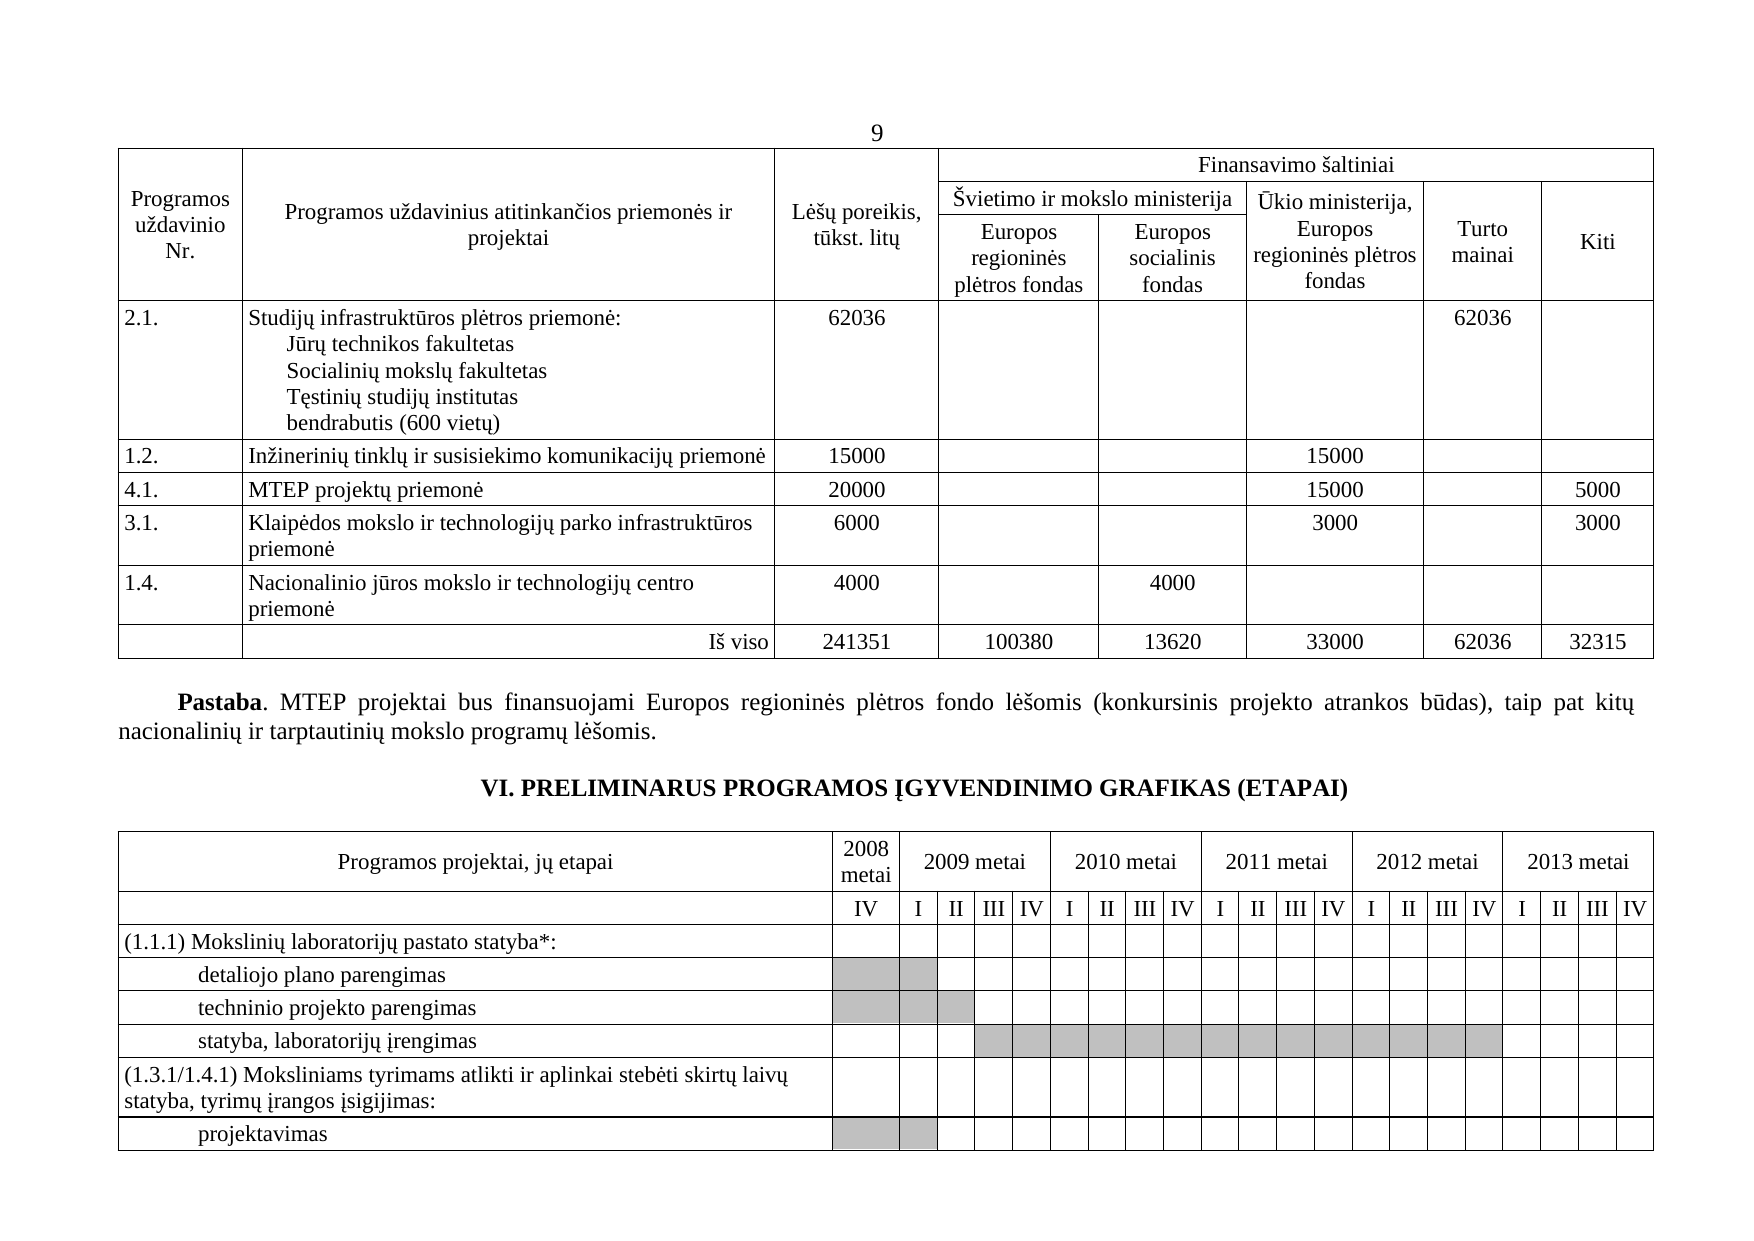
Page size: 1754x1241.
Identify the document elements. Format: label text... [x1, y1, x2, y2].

table_cell [1164, 991, 1201, 1023]
table_cell [1202, 1118, 1238, 1149]
table_cell [1390, 1025, 1427, 1057]
table_header 2013 metai [1503, 832, 1653, 891]
table_cell [1051, 991, 1088, 1023]
table_cell 15000 [775, 440, 938, 472]
table_cell [1051, 1025, 1088, 1057]
table_cell [1428, 925, 1465, 957]
table_cell [1202, 1025, 1238, 1057]
table_cell 1.2. [119, 440, 242, 472]
table_cell [1315, 958, 1352, 990]
table_cell [1541, 1058, 1578, 1116]
table_cell [1353, 958, 1389, 990]
table_cell (1.3.1/1.4.1) Moksliniams tyrimams atlikti ir aplinkai stebėti skirtų laivų statyba, tyrimų įrangos įsigijimas: [119, 1058, 832, 1116]
table_header Programos projektai, jų etapai [119, 832, 832, 891]
table_cell [1202, 958, 1238, 990]
table_cell [1579, 1058, 1616, 1116]
table_cell [1541, 1025, 1578, 1057]
table_header 2008 metai [833, 832, 899, 891]
table_cell [1089, 991, 1125, 1023]
table_cell [833, 958, 899, 990]
table_cell [1353, 1058, 1389, 1116]
table_cell IV [1466, 892, 1502, 924]
table_cell [1428, 1118, 1465, 1149]
table_cell [1051, 1058, 1088, 1116]
table_cell I [1353, 892, 1389, 924]
table_cell [119, 892, 832, 924]
table_cell MTEP projektų priemonė [243, 473, 774, 505]
table_cell [1390, 958, 1427, 990]
table_cell [975, 991, 1012, 1023]
table_cell [1428, 958, 1465, 990]
table_cell [1099, 440, 1246, 472]
table_cell IV [1013, 892, 1050, 924]
table_cell [1428, 1025, 1465, 1057]
table_cell [1239, 958, 1276, 990]
table_cell 13620 [1099, 625, 1246, 657]
table_cell Studijų infrastruktūros plėtros priemonė: Jūrų technikos fakultetas Socialinių mokslų fakultetas Tęstinių studijų institutas bendrabutis (600 vietų) [243, 301, 774, 439]
table_cell [1466, 991, 1502, 1023]
table_cell Inžinerinių tinklų ir susisiekimo komunikacijų priemonė [243, 440, 774, 472]
table_cell II [1390, 892, 1427, 924]
table_cell [1126, 1118, 1163, 1149]
table_cell [1541, 925, 1578, 957]
table_cell [1051, 1118, 1088, 1149]
table_cell [1617, 958, 1653, 990]
table_cell [1164, 1025, 1201, 1057]
table_cell [1353, 1025, 1389, 1057]
table_cell [1579, 925, 1616, 957]
table_cell [1503, 991, 1540, 1023]
table_cell IV [1315, 892, 1352, 924]
table_cell 62036 [1424, 625, 1541, 657]
table_cell [1126, 991, 1163, 1023]
table_cell [1428, 991, 1465, 1023]
table_cell II [1541, 892, 1578, 924]
table_cell Iš viso [243, 625, 774, 657]
table_cell 5000 [1542, 473, 1653, 505]
table_cell [939, 566, 1098, 624]
table_cell Nacionalinio jūros mokslo ir technologijų centro priemonė [243, 566, 774, 624]
table_cell III [975, 892, 1012, 924]
table_cell detaliojo plano parengimas [119, 958, 832, 990]
table_cell [1353, 925, 1389, 957]
table_cell [1542, 440, 1653, 472]
table_cell [1013, 1025, 1050, 1057]
table_cell [1202, 1058, 1238, 1116]
table_cell [1541, 991, 1578, 1023]
table_cell [975, 925, 1012, 957]
table_cell [1579, 1118, 1616, 1149]
table_cell [1617, 925, 1653, 957]
table_cell [1315, 925, 1352, 957]
table_cell I [1202, 892, 1238, 924]
table_cell II [1089, 892, 1125, 924]
table_cell [1542, 301, 1653, 439]
table_cell [1579, 991, 1616, 1023]
table_cell [1051, 958, 1088, 990]
table_cell [975, 958, 1012, 990]
table_cell [1617, 1118, 1653, 1149]
table_cell [1099, 506, 1246, 565]
table_cell [938, 991, 974, 1023]
table_cell Ūkio ministerija, Europos regioninės plėtros fondas [1247, 182, 1423, 300]
table_cell [939, 301, 1098, 439]
table_cell [1541, 958, 1578, 990]
table_cell [1424, 473, 1541, 505]
table_cell [975, 1058, 1012, 1116]
table_cell [1390, 1118, 1427, 1149]
table_cell [1126, 1058, 1163, 1116]
table_cell [900, 958, 937, 990]
table_cell [1390, 925, 1427, 957]
table_cell [1126, 1025, 1163, 1057]
table_cell [1089, 958, 1125, 990]
table_cell [1089, 1058, 1125, 1116]
table_cell 62036 [775, 301, 938, 439]
table_cell Europos regioninės plėtros fondas [939, 215, 1098, 300]
table_cell Kiti [1542, 182, 1653, 300]
table_cell [1089, 1118, 1125, 1149]
table_cell [1164, 1118, 1201, 1149]
table_cell [1353, 1118, 1389, 1149]
table_cell [1013, 925, 1050, 957]
table_cell 4.1. [119, 473, 242, 505]
table_cell II [1239, 892, 1276, 924]
table_cell 62036 [1424, 301, 1541, 439]
table_cell 6000 [775, 506, 938, 565]
table_cell [975, 1118, 1012, 1149]
text Pastaba. MTEP projektai bus finansuojami Europos regioninės plėtros fondo lėšomis (konkursinis projekto atrankos būdas), taip pat kitų nacionalinių ir tarptautinių mokslo programų lėšomis. [118, 687, 1636, 745]
table_cell [938, 925, 974, 957]
table_cell [939, 506, 1098, 565]
table_cell [938, 958, 974, 990]
table_cell [833, 1118, 899, 1149]
table_cell Klaipėdos mokslo ir technologijų parko infrastruktūros priemonė [243, 506, 774, 565]
table_cell 100380 [939, 625, 1098, 657]
table_cell 20000 [775, 473, 938, 505]
table_cell [1542, 566, 1653, 624]
table_cell [1466, 1025, 1502, 1057]
table_cell [1466, 925, 1502, 957]
table_cell [1164, 1058, 1201, 1116]
table_cell [1126, 925, 1163, 957]
table_cell [1247, 566, 1423, 624]
table_cell [833, 925, 899, 957]
table_cell [1099, 301, 1246, 439]
table_cell [900, 925, 937, 957]
table_cell [1503, 958, 1540, 990]
table_cell [1239, 925, 1276, 957]
table_cell Europos socialinis fondas [1099, 215, 1246, 300]
table_header Lėšų poreikis, tūkst. litų [775, 149, 938, 300]
table_cell [1277, 958, 1314, 990]
table_cell [1466, 958, 1502, 990]
table_cell [1277, 925, 1314, 957]
table_cell Švietimo ir mokslo ministerija [939, 182, 1246, 214]
table_cell 32315 [1542, 625, 1653, 657]
table_cell I [1503, 892, 1540, 924]
table_cell [900, 991, 937, 1023]
table_cell [1503, 925, 1540, 957]
table_cell [1424, 440, 1541, 472]
table_cell [1617, 991, 1653, 1023]
table_cell [1277, 1118, 1314, 1149]
table_cell [833, 1058, 899, 1116]
table_cell 4000 [1099, 566, 1246, 624]
table_cell 241351 [775, 625, 938, 657]
table_cell [1503, 1058, 1540, 1116]
table_header 2011 metai [1202, 832, 1352, 891]
table_cell III [1126, 892, 1163, 924]
table_cell [1424, 506, 1541, 565]
table_cell [1315, 1118, 1352, 1149]
table_cell IV [1164, 892, 1201, 924]
table_cell [1503, 1025, 1540, 1057]
table_cell [1051, 925, 1088, 957]
table_cell [1353, 991, 1389, 1023]
table_cell techninio projekto parengimas [119, 991, 832, 1023]
table_cell [900, 1025, 937, 1057]
table_cell I [1051, 892, 1088, 924]
table_cell [900, 1058, 937, 1116]
table_cell [1617, 1058, 1653, 1116]
table_header Programos uždavinius atitinkančios priemonės ir projektai [243, 149, 774, 300]
table_cell [900, 1118, 937, 1149]
table_cell 1.4. [119, 566, 242, 624]
table_cell [1424, 566, 1541, 624]
table_cell [1164, 958, 1201, 990]
table_cell [938, 1025, 974, 1057]
table_cell [833, 991, 899, 1023]
table_cell [1315, 1058, 1352, 1116]
table_cell [1466, 1058, 1502, 1116]
table_cell [975, 1025, 1012, 1057]
table_cell 3000 [1247, 506, 1423, 565]
table_cell [1390, 991, 1427, 1023]
table_cell 3000 [1542, 506, 1653, 565]
table_cell [1541, 1118, 1578, 1149]
table_cell IV [833, 892, 899, 924]
table_cell [939, 473, 1098, 505]
table_cell [1202, 925, 1238, 957]
table_cell III [1277, 892, 1314, 924]
table_cell [1390, 1058, 1427, 1116]
table_cell 2.1. [119, 301, 242, 439]
table_header 2009 metai [900, 832, 1050, 891]
table_cell [939, 440, 1098, 472]
table_cell IV [1617, 892, 1653, 924]
table_cell [1277, 1025, 1314, 1057]
table_cell III [1579, 892, 1616, 924]
table_cell [1013, 1058, 1050, 1116]
table_header 2010 metai [1051, 832, 1201, 891]
table_cell [1239, 1118, 1276, 1149]
table_cell [1428, 1058, 1465, 1116]
table_cell [938, 1118, 974, 1149]
table_cell statyba, laboratorijų įrengimas [119, 1025, 832, 1057]
table_cell 3.1. [119, 506, 242, 565]
table_cell [1089, 925, 1125, 957]
table_cell [1013, 958, 1050, 990]
text VI. PRELIMINARUS Programos įgyvendinimo grafikas (etapai) [193, 773, 1636, 802]
table_cell [1315, 1025, 1352, 1057]
table_header 2012 metai [1353, 832, 1502, 891]
table_header Finansavimo šaltiniai [939, 149, 1653, 181]
table_cell [1164, 925, 1201, 957]
table_cell [1239, 1058, 1276, 1116]
table_cell III [1428, 892, 1465, 924]
table_cell II [938, 892, 974, 924]
table_cell [1579, 958, 1616, 990]
table_cell [1277, 1058, 1314, 1116]
table_cell [1466, 1118, 1502, 1149]
table_cell [1099, 473, 1246, 505]
table_cell (1.1.1) Mokslinių laboratorijų pastato statyba*: [119, 925, 832, 957]
table_cell 15000 [1247, 473, 1423, 505]
table_cell [1013, 1118, 1050, 1149]
table_cell 4000 [775, 566, 938, 624]
table_cell [1277, 991, 1314, 1023]
table_cell [119, 625, 242, 657]
table_cell [1013, 991, 1050, 1023]
table_cell [1503, 1118, 1540, 1149]
table_cell [1315, 991, 1352, 1023]
table_cell Turto mainai [1424, 182, 1541, 300]
table_header Programos uždavinio Nr. [119, 149, 242, 300]
table_cell [1247, 301, 1423, 439]
table_cell 33000 [1247, 625, 1423, 657]
table_cell [1579, 1025, 1616, 1057]
table_cell [1239, 1025, 1276, 1057]
table_cell [833, 1025, 899, 1057]
table_cell [1126, 958, 1163, 990]
table_cell projektavimas [119, 1118, 832, 1149]
table_cell [1202, 991, 1238, 1023]
table_cell [938, 1058, 974, 1116]
table_cell [1089, 1025, 1125, 1057]
table_cell [1617, 1025, 1653, 1057]
table_cell 15000 [1247, 440, 1423, 472]
table_cell I [900, 892, 937, 924]
table_cell [1239, 991, 1276, 1023]
